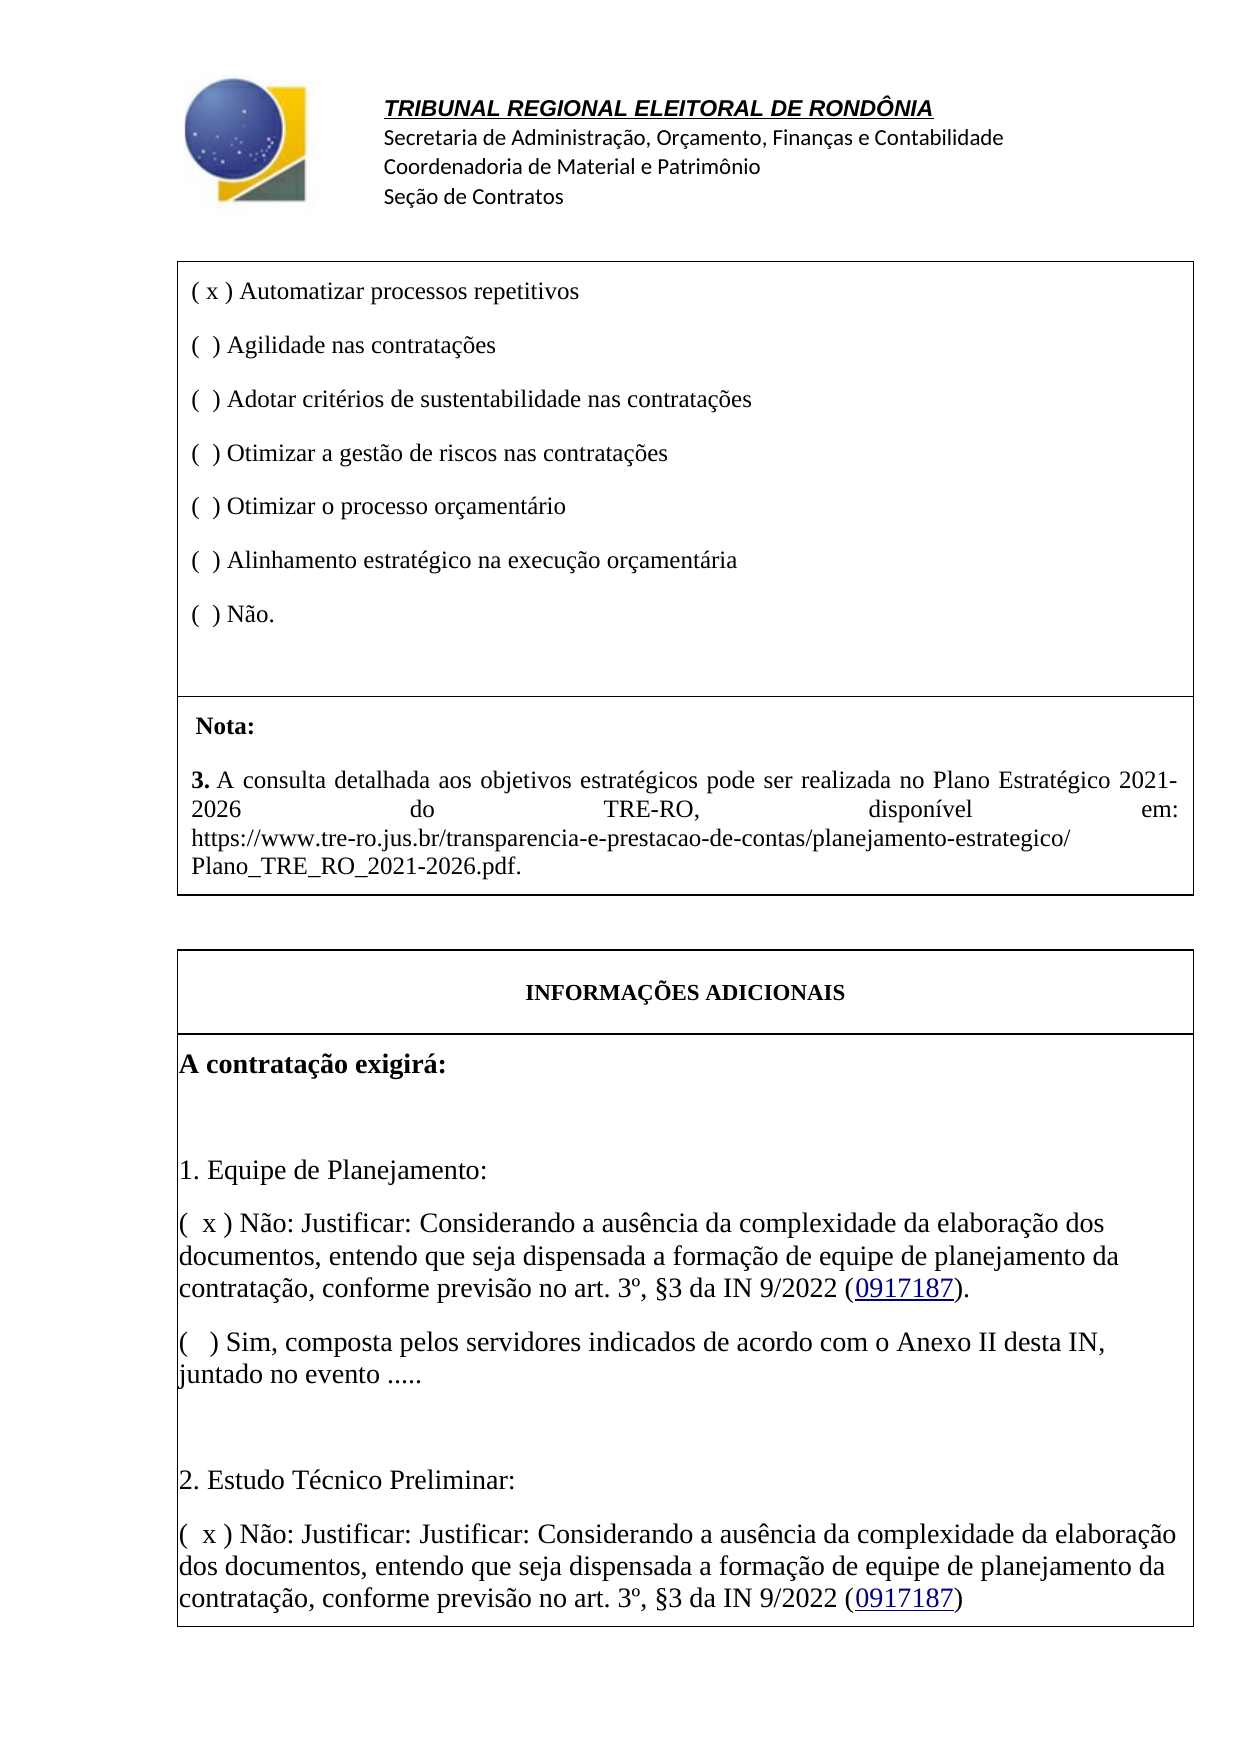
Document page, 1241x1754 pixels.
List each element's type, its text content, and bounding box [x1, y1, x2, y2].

table_cell A contratação exigirá: 1. Equipe de Planejamento: ( x ) Não: Justificar: Considerando a ausência da complexidade da elaboração dos documentos, entendo que seja dispensada a formação de equipe de planejamento da contratação, conforme previsão no art. 3º, §3 da IN 9/2022 (0917187). ( ) Sim, composta pelos servidores indicados de acordo com o Anexo II desta IN, juntado no evento ..... 2. Estudo Técnico Preliminar: ( x ) Não: Justificar: Justificar: Considerando a ausência da complexidade da elaboração dos documentos, entendo que seja dispensada a formação de equipe de planejamento da contratação, conforme previsão no art. 3º, §3 da IN 9/2022 (0917187) [178, 1035, 1193, 1626]
table_header INFORMAÇÕES ADICIONAIS [178, 951, 1193, 1033]
table_cell ( x ) Automatizar processos repetitivos ( ) Agilidade nas contratações ( ) Adotar critérios de sustentabilidade nas contratações ( ) Otimizar a gestão de riscos nas contratações ( ) Otimizar o processo orçamentário ( ) Alinhamento estratégico na execução orçamentária ( ) Não. [178, 262, 1193, 696]
table_cell Nota: 3. A consulta detalhada aos objetivos estratégicos pode ser realizada no Plano Estratégico 2021-2026 do TRE-RO, disponível em: https://www.tre-ro.jus.br/transparencia-e-prestacao-de-contas/planejamento-estrategico/Plano_TRE_RO_2021-2026.pdf. [178, 697, 1193, 894]
